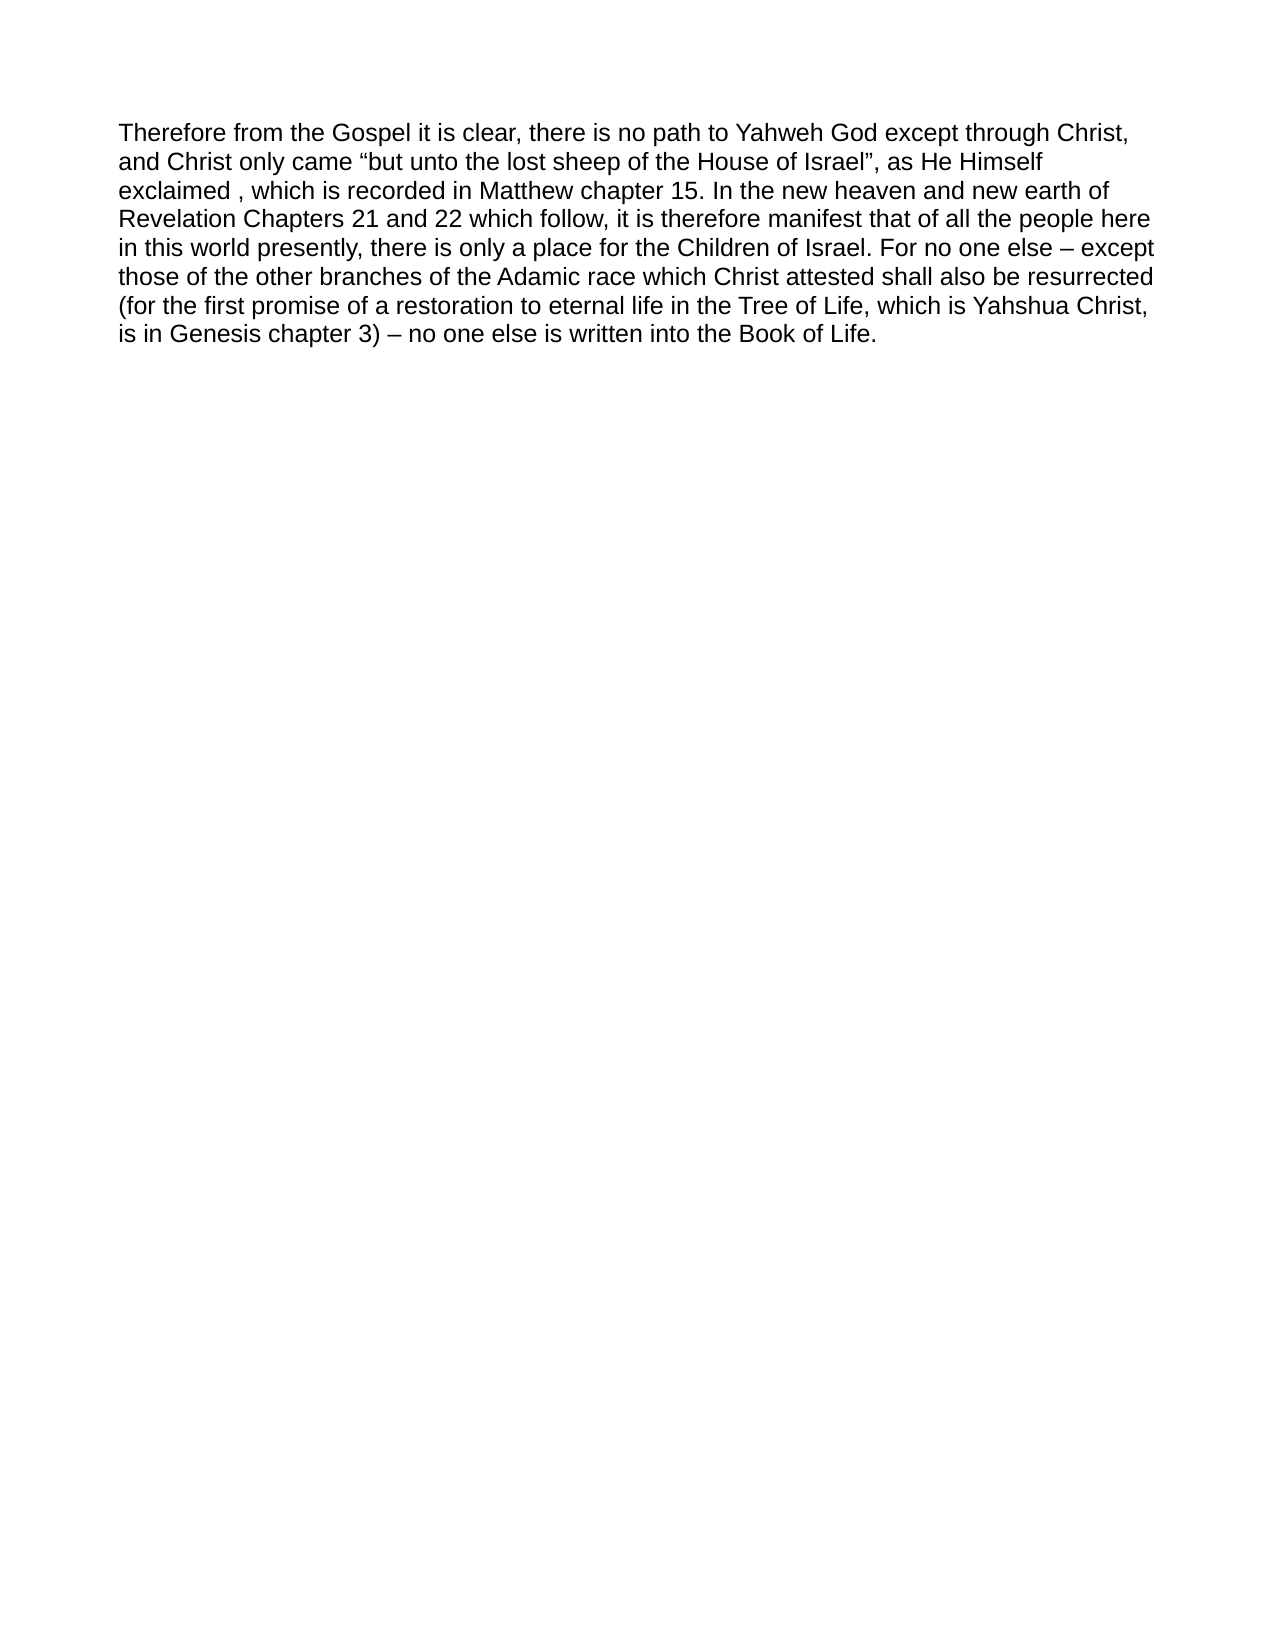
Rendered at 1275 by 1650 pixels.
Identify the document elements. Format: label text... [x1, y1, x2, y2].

text Therefore from the Gospel it is clear, there is no path to Yahweh God except through Christ, and Christ only came “but unto the lost sheep of the House of Israel”, as He Himself exclaimed , which is recorded in Matthew chapter 15. In the new heaven and new earth of Revelation Chapters 21 and 22 which follow, it is therefore manifest that of all the people here in this world presently, there is only a place for the Children of Israel. For no one else – except those of the other branches of the Adamic race which Christ attested shall also be resurrected (for the first promise of a restoration to eternal life in the Tree of Life, which is Yahshua Christ, is in Genesis chapter 3) – no one else is written into the Book of Life. [118, 118, 1157, 348]
